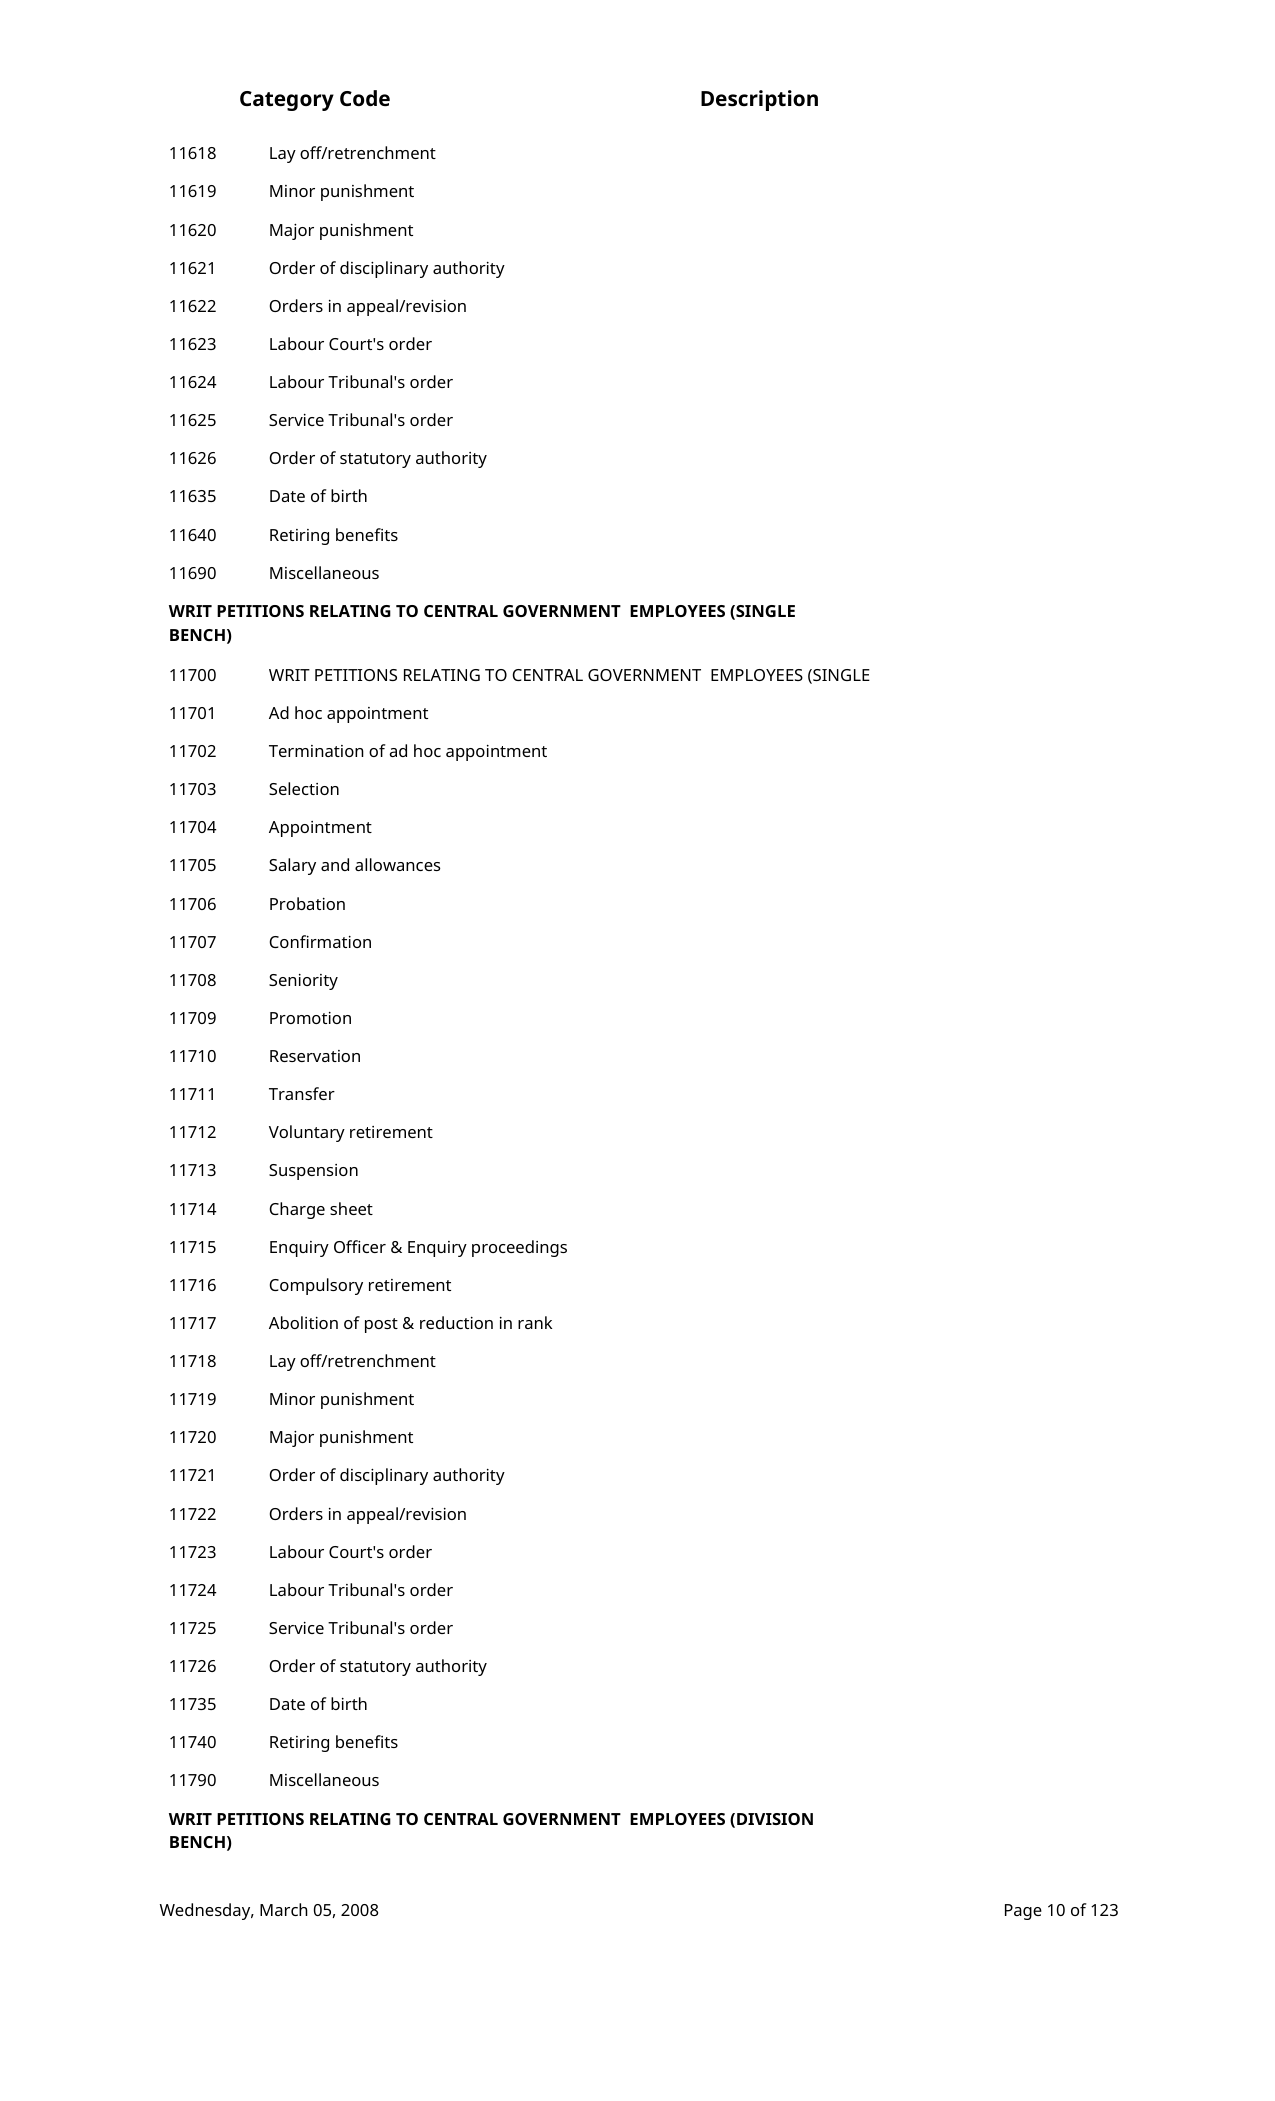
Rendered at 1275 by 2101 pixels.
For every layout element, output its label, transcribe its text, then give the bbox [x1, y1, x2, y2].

text 11703 Selection [150, 777, 1200, 801]
text BENCH) [150, 1830, 1200, 1854]
text 11724 Labour Tribunal's order [150, 1577, 1200, 1601]
text 11740 Retiring benefits [150, 1730, 1200, 1754]
text 11714 Charge sheet [150, 1196, 1200, 1220]
text 11618 Lay off/retrenchment [150, 141, 1200, 165]
text 11721 Order of disciplinary authority [150, 1463, 1200, 1487]
text 11709 Promotion [150, 1006, 1200, 1029]
text 11619 Minor punishment [150, 179, 1200, 203]
text 11705 Salary and allowances [150, 853, 1200, 877]
text 11708 Seniority [150, 967, 1200, 991]
text 11718 Lay off/retrenchment [150, 1349, 1200, 1372]
text 11716 Compulsory retirement [150, 1272, 1200, 1296]
text 11722 Orders in appeal/revision [150, 1501, 1200, 1525]
text 11712 Voluntary retirement [150, 1120, 1200, 1144]
text 11626 Order of statutory authority [150, 446, 1200, 470]
text 11723 Labour Court's order [150, 1539, 1200, 1563]
text 11635 Date of birth [150, 484, 1200, 508]
text 11706 Probation [150, 891, 1200, 915]
text 11715 Enquiry Officer & Enquiry proceedings [150, 1234, 1200, 1258]
text 11735 Date of birth [150, 1692, 1200, 1716]
text Category Code Description [150, 84, 1200, 113]
text 11624 Labour Tribunal's order [150, 370, 1200, 393]
text 11725 Service Tribunal's order [150, 1616, 1200, 1639]
text 11622 Orders in appeal/revision [150, 293, 1200, 317]
text 11702 Termination of ad hoc appointment [150, 739, 1200, 762]
text 11711 Transfer [150, 1082, 1200, 1106]
text 11707 Confirmation [150, 929, 1200, 953]
text 11700 WRIT PETITIONS RELATING TO CENTRAL GOVERNMENT EMPLOYEES (SINGLE [150, 662, 1200, 686]
text 11719 Minor punishment [150, 1387, 1200, 1411]
text 11713 Suspension [150, 1158, 1200, 1182]
text 11701 Ad hoc appointment [150, 701, 1200, 724]
text 11720 Major punishment [150, 1425, 1200, 1449]
text 11790 Miscellaneous [150, 1768, 1200, 1792]
text 11640 Retiring benefits [150, 522, 1200, 546]
text 11690 Miscellaneous [150, 560, 1200, 584]
text 11717 Abolition of post & reduction in rank [150, 1311, 1200, 1334]
text 11623 Labour Court's order [150, 332, 1200, 355]
text Wednesday, March 05, 2008 Page 10 of 123 [150, 1898, 1200, 1922]
text BENCH) [150, 622, 1200, 646]
text 11621 Order of disciplinary authority [150, 255, 1200, 279]
text 11710 Reservation [150, 1044, 1200, 1067]
text 11620 Major punishment [150, 217, 1200, 241]
text 11726 Order of statutory authority [150, 1654, 1200, 1677]
text WRIT PETITIONS RELATING TO CENTRAL GOVERNMENT EMPLOYEES (SINGLE [150, 598, 1200, 622]
text WRIT PETITIONS RELATING TO CENTRAL GOVERNMENT EMPLOYEES (DIVISION [150, 1806, 1200, 1830]
text 11704 Appointment [150, 815, 1200, 839]
text 11625 Service Tribunal's order [150, 408, 1200, 432]
